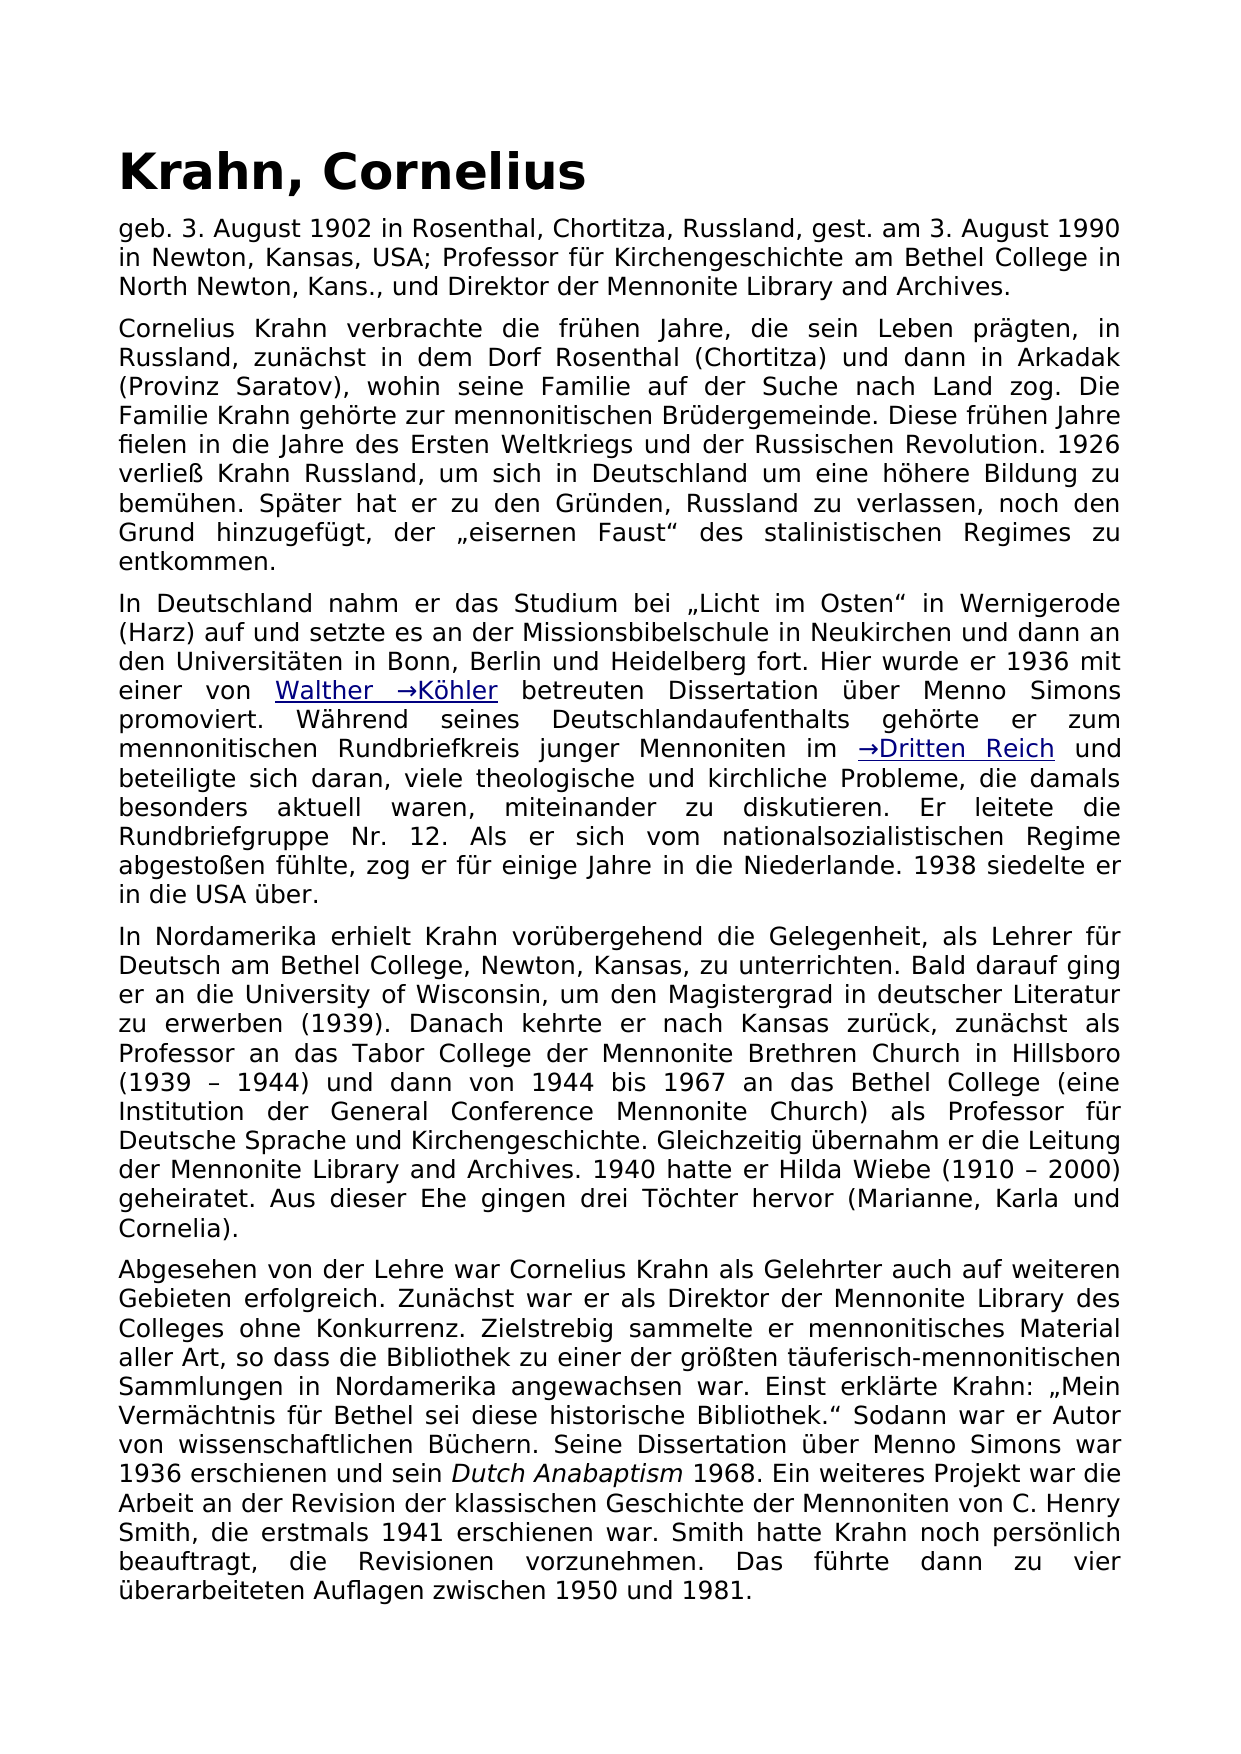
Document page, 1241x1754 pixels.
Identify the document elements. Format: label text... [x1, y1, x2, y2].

subtitle Krahn, Cornelius [118, 143, 1122, 201]
text Cornelius Krahn verbrachte die frühen Jahre, die sein Leben prägten, in Russland, zunächst in dem Dorf Rosenthal (Chortitza) und dann in Arkadak (Provinz Saratov), wohin seine Familie auf der Suche nach Land zog. Die Familie Krahn gehörte zur mennonitischen Brüdergemeinde. Diese frühen Jahre fielen in die Jahre des Ersten Weltkriegs und der Russischen Revolution. 1926 verließ Krahn Russland, um sich in Deutschland um eine höhere Bildung zu bemühen. Später hat er zu den Gründen, Russland zu verlassen, noch den Grund hinzugefügt, der „eisernen Faust“ des stalinistischen Regimes zu entkommen. [118, 314, 1122, 576]
text In Deutschland nahm er das Studium bei „Licht im Osten“ in Wernigerode (Harz) auf und setzte es an der Missionsbibelschule in Neukirchen und dann an den Universitäten in Bonn, Berlin und Heidelberg fort. Hier wurde er 1936 mit einer von Walther →Köhler betreuten Dissertation über Menno Simons promoviert. Während seines Deutschlandaufenthalts gehörte er zum mennonitischen Rundbriefkreis junger Mennoniten im →Dritten Reich und beteiligte sich daran, viele theologische und kirchliche Probleme, die damals besonders aktuell waren, miteinander zu diskutieren. Er leitete die Rundbriefgruppe Nr. 12. Als er sich vom nationalsozialistischen Regime abgestoßen fühlte, zog er für einige Jahre in die Niederlande. 1938 siedelte er in die USA über. [118, 589, 1122, 910]
text geb. 3. August 1902 in Rosenthal, Chortitza, Russland, gest. am 3. August 1990 in Newton, Kansas, USA; Professor für Kirchengeschichte am Bethel College in North Newton, Kans., und Direktor der Mennonite Library and Archives. [118, 214, 1122, 301]
text In Nordamerika erhielt Krahn vorübergehend die Gelegenheit, als Lehrer für Deutsch am Bethel College, Newton, Kansas, zu unterrichten. Bald darauf ging er an die University of Wisconsin, um den Magistergrad in deutscher Literatur zu erwerben (1939). Danach kehrte er nach Kansas zurück, zunächst als Professor an das Tabor College der Mennonite Brethren Church in Hillsboro (1939 – 1944) und dann von 1944 bis 1967 an das Bethel College (eine Institution der General Conference Mennonite Church) als Professor für Deutsche Sprache und Kirchengeschichte. Gleichzeitig übernahm er die Leitung der Mennonite Library and Archives. 1940 hatte er Hilda Wiebe (1910 – 2000) geheiratet. Aus dieser Ehe gingen drei Töchter hervor (Marianne, Karla und Cornelia). [118, 922, 1122, 1243]
text Abgesehen von der Lehre war Cornelius Krahn als Gelehrter auch auf weiteren Gebieten erfolgreich. Zunächst war er als Direktor der Mennonite Library des Colleges ohne Konkurrenz. Zielstrebig sammelte er mennonitisches Material aller Art, so dass die Bibliothek zu einer der größten täuferisch-mennonitischen Sammlungen in Nordamerika angewachsen war. Einst erklärte Krahn: „Mein Vermächtnis für Bethel sei diese historische Bibliothek.“ Sodann war er Autor von wissenschaftlichen Büchern. Seine Dissertation über Menno Simons war 1936 erschienen und sein Dutch Anabaptism 1968. Ein weiteres Projekt war die Arbeit an der Revision der klassischen Geschichte der Mennoniten von C. Henry Smith, die erstmals 1941 erschienen war. Smith hatte Krahn noch persönlich beauftragt, die Revisionen vorzunehmen. Das führte dann zu vier überarbeiteten Auflagen zwischen 1950 und 1981. [118, 1256, 1122, 1606]
